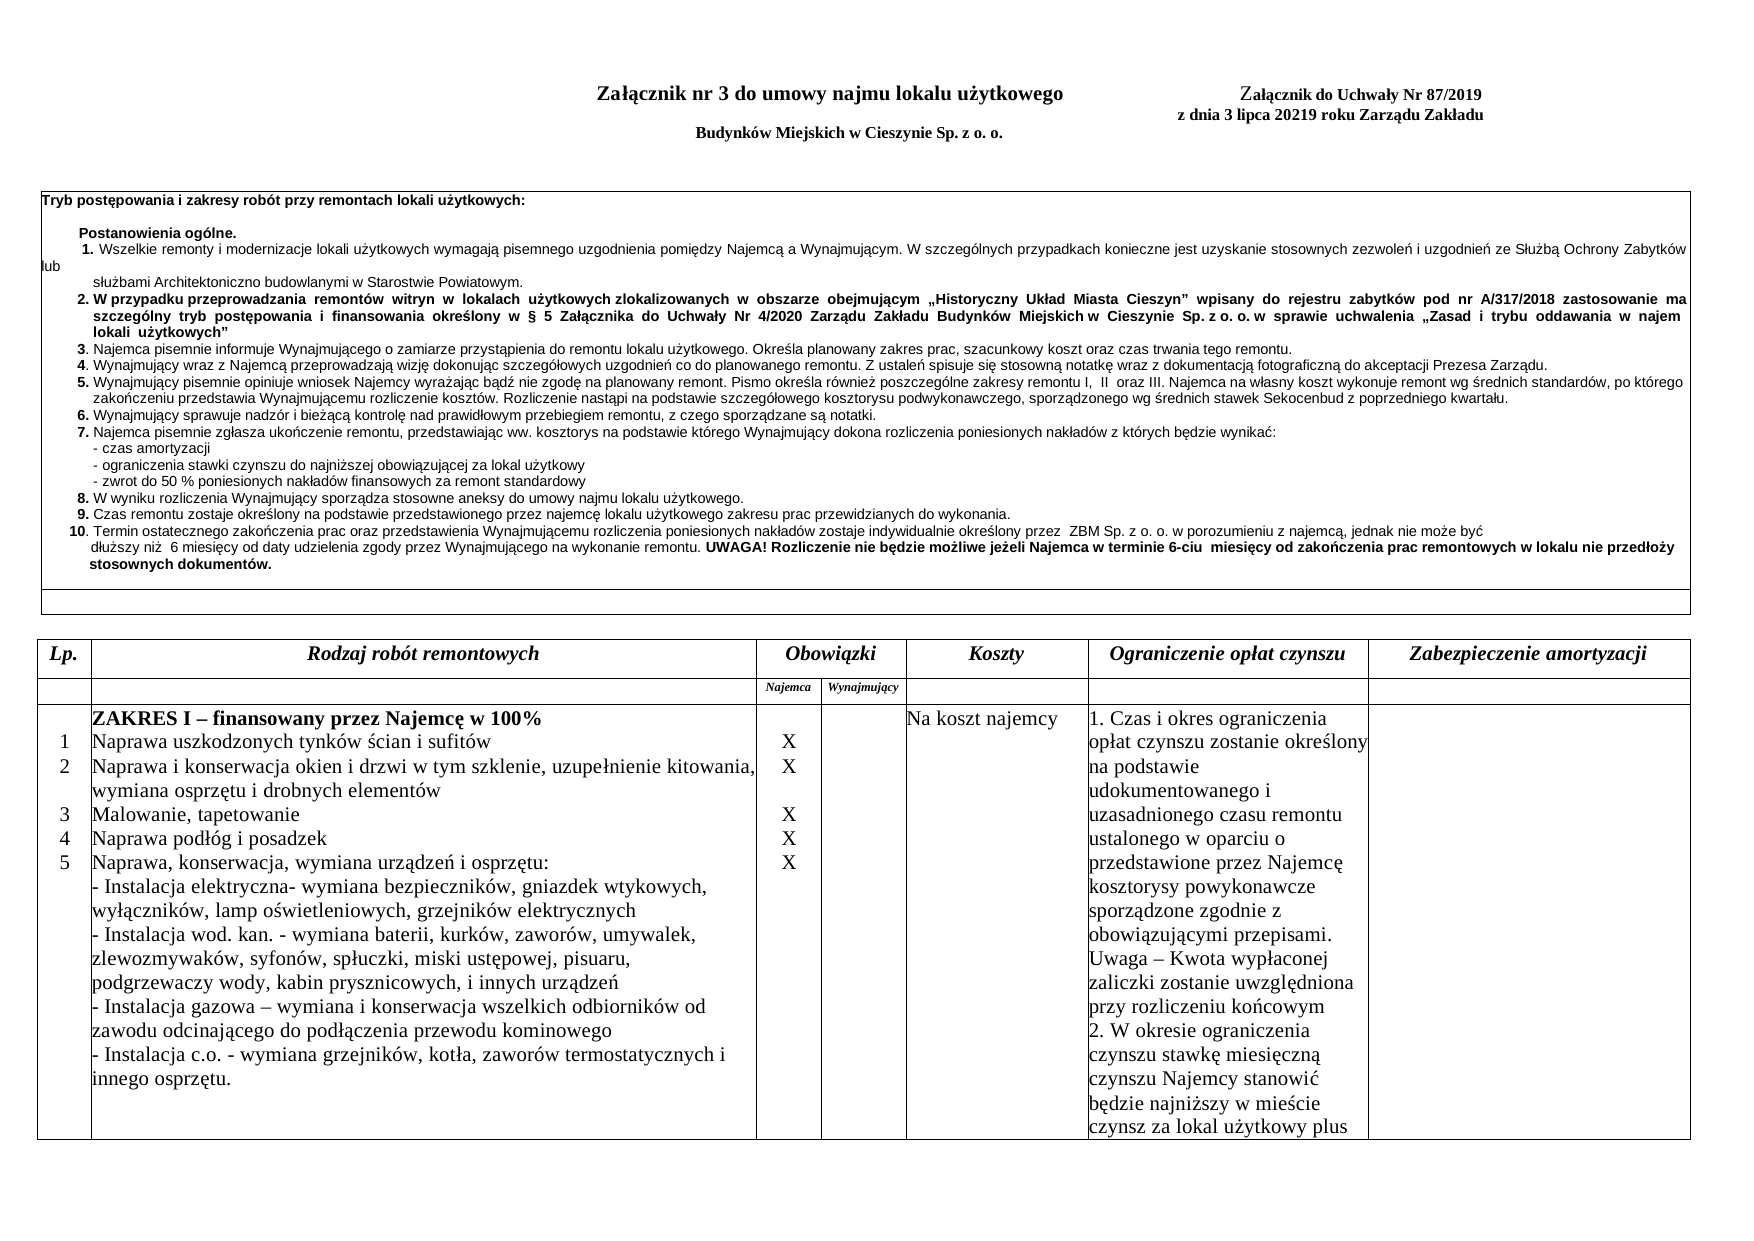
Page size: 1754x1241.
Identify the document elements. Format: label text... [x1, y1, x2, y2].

table_cell [907, 679, 1088, 704]
text z dnia 3 lipca 20219 roku Zarządu Zakładu Budynków Miejskich w Cieszynie Sp. z o. o. [91, 105, 1611, 142]
table_header Tryb postępowania i zakresy robót przy remontach lokali użytkowych: Postanowienia ogólne. 1. Wszelkie remonty i modernizacje lokali użytkowych wymagają pisemnego uzgodnienia pomiędzy Najemcą a Wynajmującym. W szczególnych przypadkach konieczne jest uzyskanie stosownych zezwoleń i uzgodnień ze Służbą Ochrony Zabytków lub służbami Architektoniczno budowlanymi w Starostwie Powiatowym. 2. W przypadku przeprowadzania remontów witryn w lokalach użytkowych zlokalizowanych w obszarze obejmującym „Historyczny Układ Miasta Cieszyn” wpisany do rejestru zabytków pod nr A/317/2018 zastosowanie ma szczególny tryb postępowania i finansowania określony w § 5 Załącznika do Uchwały Nr 4/2020 Zarządu Zakładu Budynków Miejskich w Cieszynie Sp. z o. o. w sprawie uchwalenia „Zasad i trybu oddawania w najem lokali użytkowych” 3. Najemca pisemnie informuje Wynajmującego o zamiarze przystąpienia do remontu lokalu użytkowego. Określa planowany zakres prac, szacunkowy koszt oraz czas trwania tego remontu. 4. Wynajmujący wraz z Najemcą przeprowadzają wizję dokonując szczegółowych uzgodnień co do planowanego remontu. Z ustaleń spisuje się stosowną notatkę wraz z dokumentacją fotograficzną do akceptacji Prezesa Zarządu. 5. Wynajmujący pisemnie opiniuje wniosek Najemcy wyrażając bądź nie zgodę na planowany remont. Pismo określa również poszczególne zakresy remontu I, II oraz III. Najemca na własny koszt wykonuje remont wg średnich standardów, po którego zakończeniu przedstawia Wynajmującemu rozliczenie kosztów. Rozliczenie nastąpi na podstawie szczegółowego kosztorysu podwykonawczego, sporządzonego wg średnich stawek Sekocenbud z poprzedniego kwartału. 6. Wynajmujący sprawuje nadzór i bieżącą kontrolę nad prawidłowym przebiegiem remontu, z czego sporządzane są notatki. 7. Najemca pisemnie zgłasza ukończenie remontu, przedstawiając ww. kosztorys na podstawie którego Wynajmujący dokona rozliczenia poniesionych nakładów z których będzie wynikać: - czas amortyzacji - ograniczenia stawki czynszu do najniższej obowiązującej za lokal użytkowy - zwrot do 50 % poniesionych nakładów finansowych za remont standardowy 8. W wyniku rozliczenia Wynajmujący sporządza stosowne aneksy do umowy najmu lokalu użytkowego. 9. Czas remontu zostaje określony na podstawie przedstawionego przez najemcę lokalu użytkowego zakresu prac przewidzianych do wykonania. 10. Termin ostatecznego zakończenia prac oraz przedstawienia Wynajmującemu rozliczenia poniesionych nakładów zostaje indywidualnie określony przez ZBM Sp. z o. o. w porozumieniu z najemcą, jednak nie może być dłuższy niż 6 miesięcy od daty udzielenia zgody przez Wynajmującego na wykonanie remontu. UWAGA! Rozliczenie nie będzie możliwe jeżeli Najemca w terminie 6-ciu miesięcy od zakończenia prac remontowych w lokalu nie przedłoży stosownych dokumentów. [42, 192, 1690, 589]
table_cell [38, 679, 91, 704]
table_cell [822, 705, 906, 1138]
table_cell ZAKRES I – finansowany przez Najemcę w 100% Naprawa uszkodzonych tynków ścian i sufitów Naprawa i konserwacja okien i drzwi w tym szklenie, uzupełnienie kitowania, wymiana osprzętu i drobnych elementów Malowanie, tapetowanie Naprawa podłóg i posadzek Naprawa, konserwacja, wymiana urządzeń i osprzętu: - Instalacja elektryczna- wymiana bezpieczników, gniazdek wtykowych, wyłączników, lamp oświetleniowych, grzejników elektrycznych - Instalacja wod. kan. - wymiana baterii, kurków, zaworów, umywalek, zlewozmywaków, syfonów, spłuczki, miski ustępowej, pisuaru, podgrzewaczy wody, kabin prysznicowych, i innych urządzeń - Instalacja gazowa – wymiana i konserwacja wszelkich odbiorników od zawodu odcinającego do podłączenia przewodu kominowego - Instalacja c.o. - wymiana grzejników, kotła, zaworów termostatycznych i innego osprzętu. [92, 705, 756, 1138]
table_cell [1089, 679, 1368, 704]
table_cell [1369, 679, 1690, 704]
text Załącznik nr 3 do umowy najmu lokalu użytkowego Załącznik do Uchwały Nr 87/2019 [91, 81, 1611, 105]
table_cell 1. Czas i okres ograniczenia opłat czynszu zostanie określony na podstawie udokumentowanego i uzasadnionego czasu remontu ustalonego w oparciu o przedstawione przez Najemcę kosztorysy powykonawcze sporządzone zgodnie z obowiązującymi przepisami. Uwaga – Kwota wypłaconej zaliczki zostanie uwzględniona przy rozliczeniu końcowym 2. W okresie ograniczenia czynszu stawkę miesięczną czynszu Najemcy stanowić będzie najniższy w mieście czynsz za lokal użytkowy plus [1089, 705, 1368, 1138]
table_header Ograniczenie opłat czynszu [1089, 640, 1368, 678]
table_header Koszty [907, 640, 1088, 678]
table_cell [92, 679, 756, 704]
table_cell X X X X X [757, 705, 821, 1138]
table_header Zabezpieczenie amortyzacji nakładów [1369, 640, 1690, 678]
table_cell 1 2 3 4 5 [38, 705, 91, 1138]
table_header Obowiązki [757, 640, 906, 678]
table_cell Na koszt najemcy [907, 705, 1088, 1138]
table_cell Wynajmujący [822, 679, 906, 704]
table_cell [1369, 705, 1690, 1138]
table_header Lp. [38, 640, 91, 678]
table_cell [42, 590, 1690, 614]
table_cell Najemca [757, 679, 821, 704]
table_header Rodzaj robót remontowych [92, 640, 756, 678]
